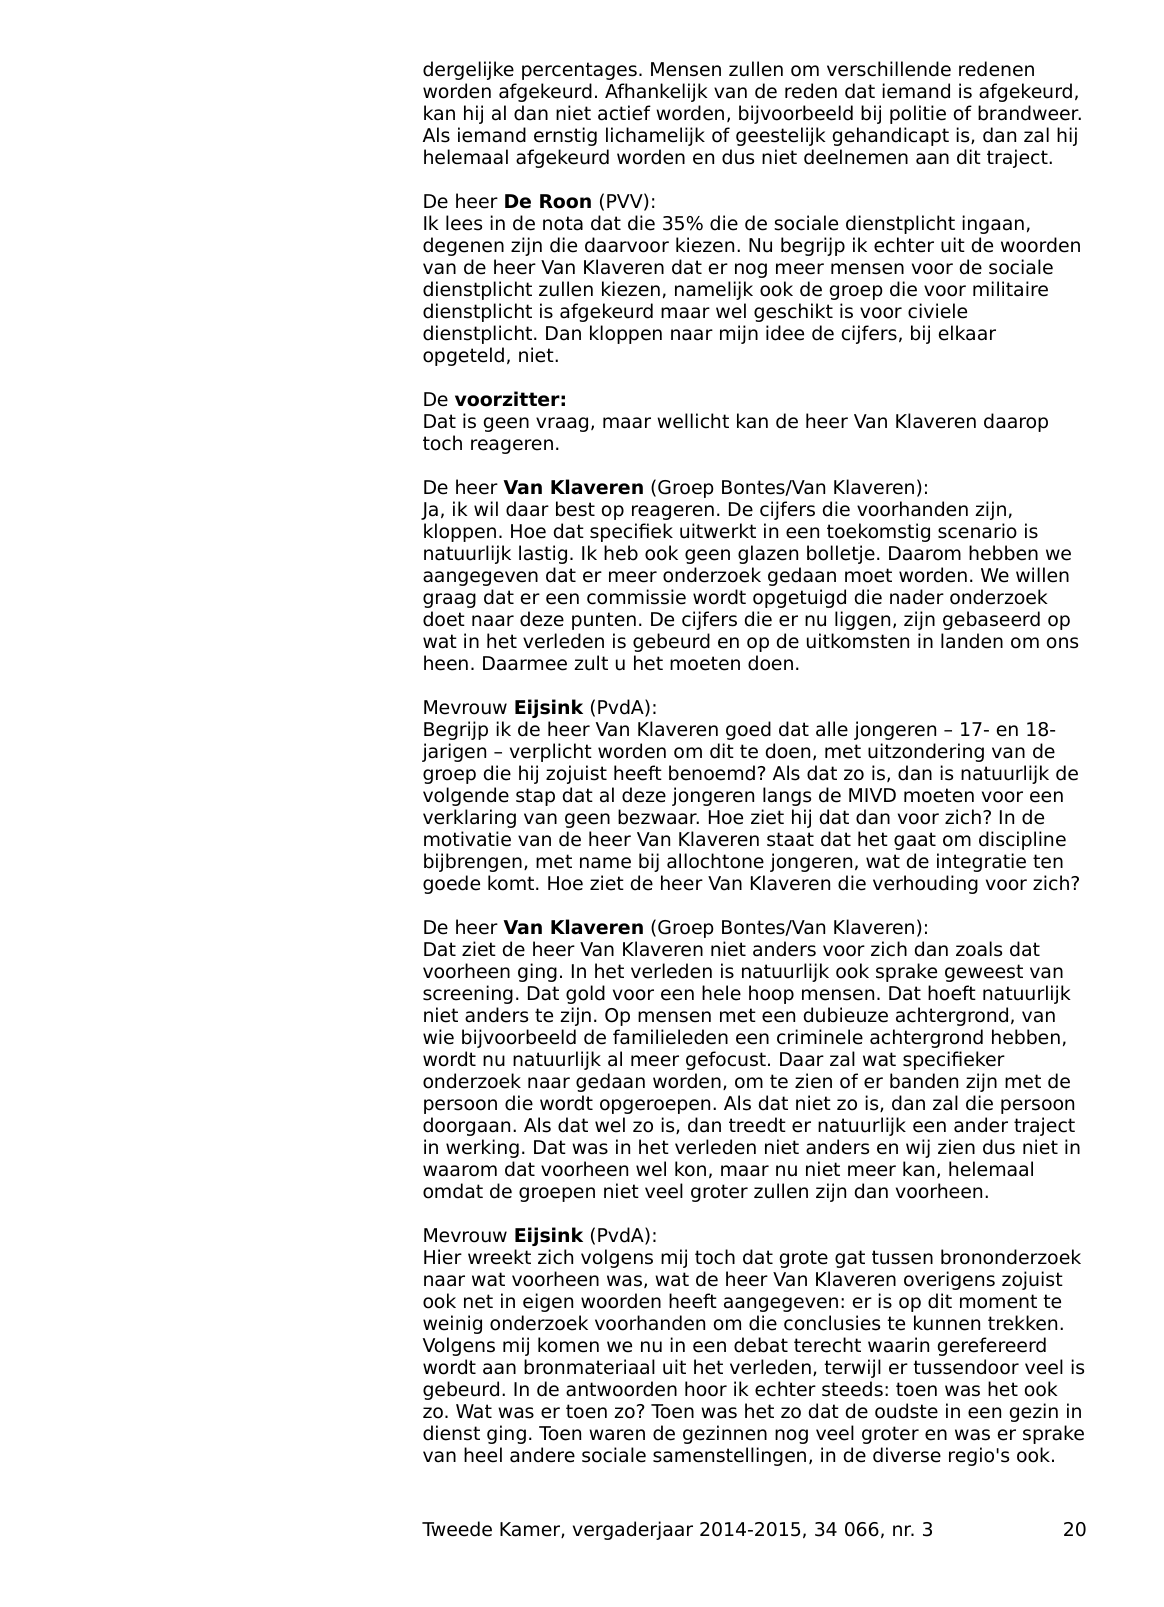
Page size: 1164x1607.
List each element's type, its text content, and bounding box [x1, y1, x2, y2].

text De heer De Roon (PVV): [422, 191, 1087, 213]
text Ja, ik wil daar best op reageren. De cijfers die voorhanden zijn, kloppen. Hoe dat specifiek uitwerkt in een toekomstig scenario is natuurlijk lastig. Ik heb ook geen glazen bolletje. Daarom hebben we aangegeven dat er meer onderzoek gedaan moet worden. We willen graag dat er een commissie wordt opgetuigd die nader onderzoek doet naar deze punten. De cijfers die er nu liggen, zijn gebaseerd op wat in het verleden is gebeurd en op de uitkomsten in landen om ons heen. Daarmee zult u het moeten doen. [422, 499, 1087, 675]
text Begrijp ik de heer Van Klaveren goed dat alle jongeren – 17- en 18-jarigen – verplicht worden om dit te doen, met uitzondering van de groep die hij zojuist heeft benoemd? Als dat zo is, dan is natuurlijk de volgende stap dat al deze jongeren langs de MIVD moeten voor een verklaring van geen bezwaar. Hoe ziet hij dat dan voor zich? In de motivatie van de heer Van Klaveren staat dat het gaat om discipline bijbrengen, met name bij allochtone jongeren, wat de integratie ten goede komt. Hoe ziet de heer Van Klaveren die verhouding voor zich? [422, 719, 1087, 895]
text Mevrouw Eijsink (PvdA): [422, 1225, 1087, 1247]
text De heer Van Klaveren (Groep Bontes/Van Klaveren): [422, 477, 1087, 499]
text dergelijke percentages. Mensen zullen om verschillende redenen worden afgekeurd. Afhankelijk van de reden dat iemand is afgekeurd, kan hij al dan niet actief worden, bijvoorbeeld bij politie of brandweer. Als iemand ernstig lichamelijk of geestelijk gehandicapt is, dan zal hij helemaal afgekeurd worden en dus niet deelnemen aan dit traject. [422, 59, 1087, 169]
text Mevrouw Eijsink (PvdA): [422, 697, 1087, 719]
text Dat ziet de heer Van Klaveren niet anders voor zich dan zoals dat voorheen ging. In het verleden is natuurlijk ook sprake geweest van screening. Dat gold voor een hele hoop mensen. Dat hoeft natuurlijk niet anders te zijn. Op mensen met een dubieuze achtergrond, van wie bijvoorbeeld de familieleden een criminele achtergrond hebben, wordt nu natuurlijk al meer gefocust. Daar zal wat specifieker onderzoek naar gedaan worden, om te zien of er banden zijn met de persoon die wordt opgeroepen. Als dat niet zo is, dan zal die persoon doorgaan. Als dat wel zo is, dan treedt er natuurlijk een ander traject in werking. Dat was in het verleden niet anders en wij zien dus niet in waarom dat voorheen wel kon, maar nu niet meer kan, helemaal omdat de groepen niet veel groter zullen zijn dan voorheen. [422, 939, 1087, 1203]
text Ik lees in de nota dat die 35% die de sociale dienstplicht ingaan, degenen zijn die daarvoor kiezen. Nu begrijp ik echter uit de woorden van de heer Van Klaveren dat er nog meer mensen voor de sociale dienstplicht zullen kiezen, namelijk ook de groep die voor militaire dienstplicht is afgekeurd maar wel geschikt is voor civiele dienstplicht. Dan kloppen naar mijn idee de cijfers, bij elkaar opgeteld, niet. [422, 213, 1087, 367]
text De voorzitter: [422, 389, 1087, 411]
text Hier wreekt zich volgens mij toch dat grote gat tussen brononderzoek naar wat voorheen was, wat de heer Van Klaveren overigens zojuist ook net in eigen woorden heeft aangegeven: er is op dit moment te weinig onderzoek voorhanden om die conclusies te kunnen trekken. Volgens mij komen we nu in een debat terecht waarin gerefereerd wordt aan bronmateriaal uit het verleden, terwijl er tussendoor veel is gebeurd. In de antwoorden hoor ik echter steeds: toen was het ook zo. Wat was er toen zo? Toen was het zo dat de oudste in een gezin in dienst ging. Toen waren de gezinnen nog veel groter en was er sprake van heel andere sociale samenstellingen, in de diverse regio's ook. [422, 1247, 1087, 1467]
text De heer Van Klaveren (Groep Bontes/Van Klaveren): [422, 917, 1087, 939]
text Dat is geen vraag, maar wellicht kan de heer Van Klaveren daarop toch reageren. [422, 411, 1087, 455]
